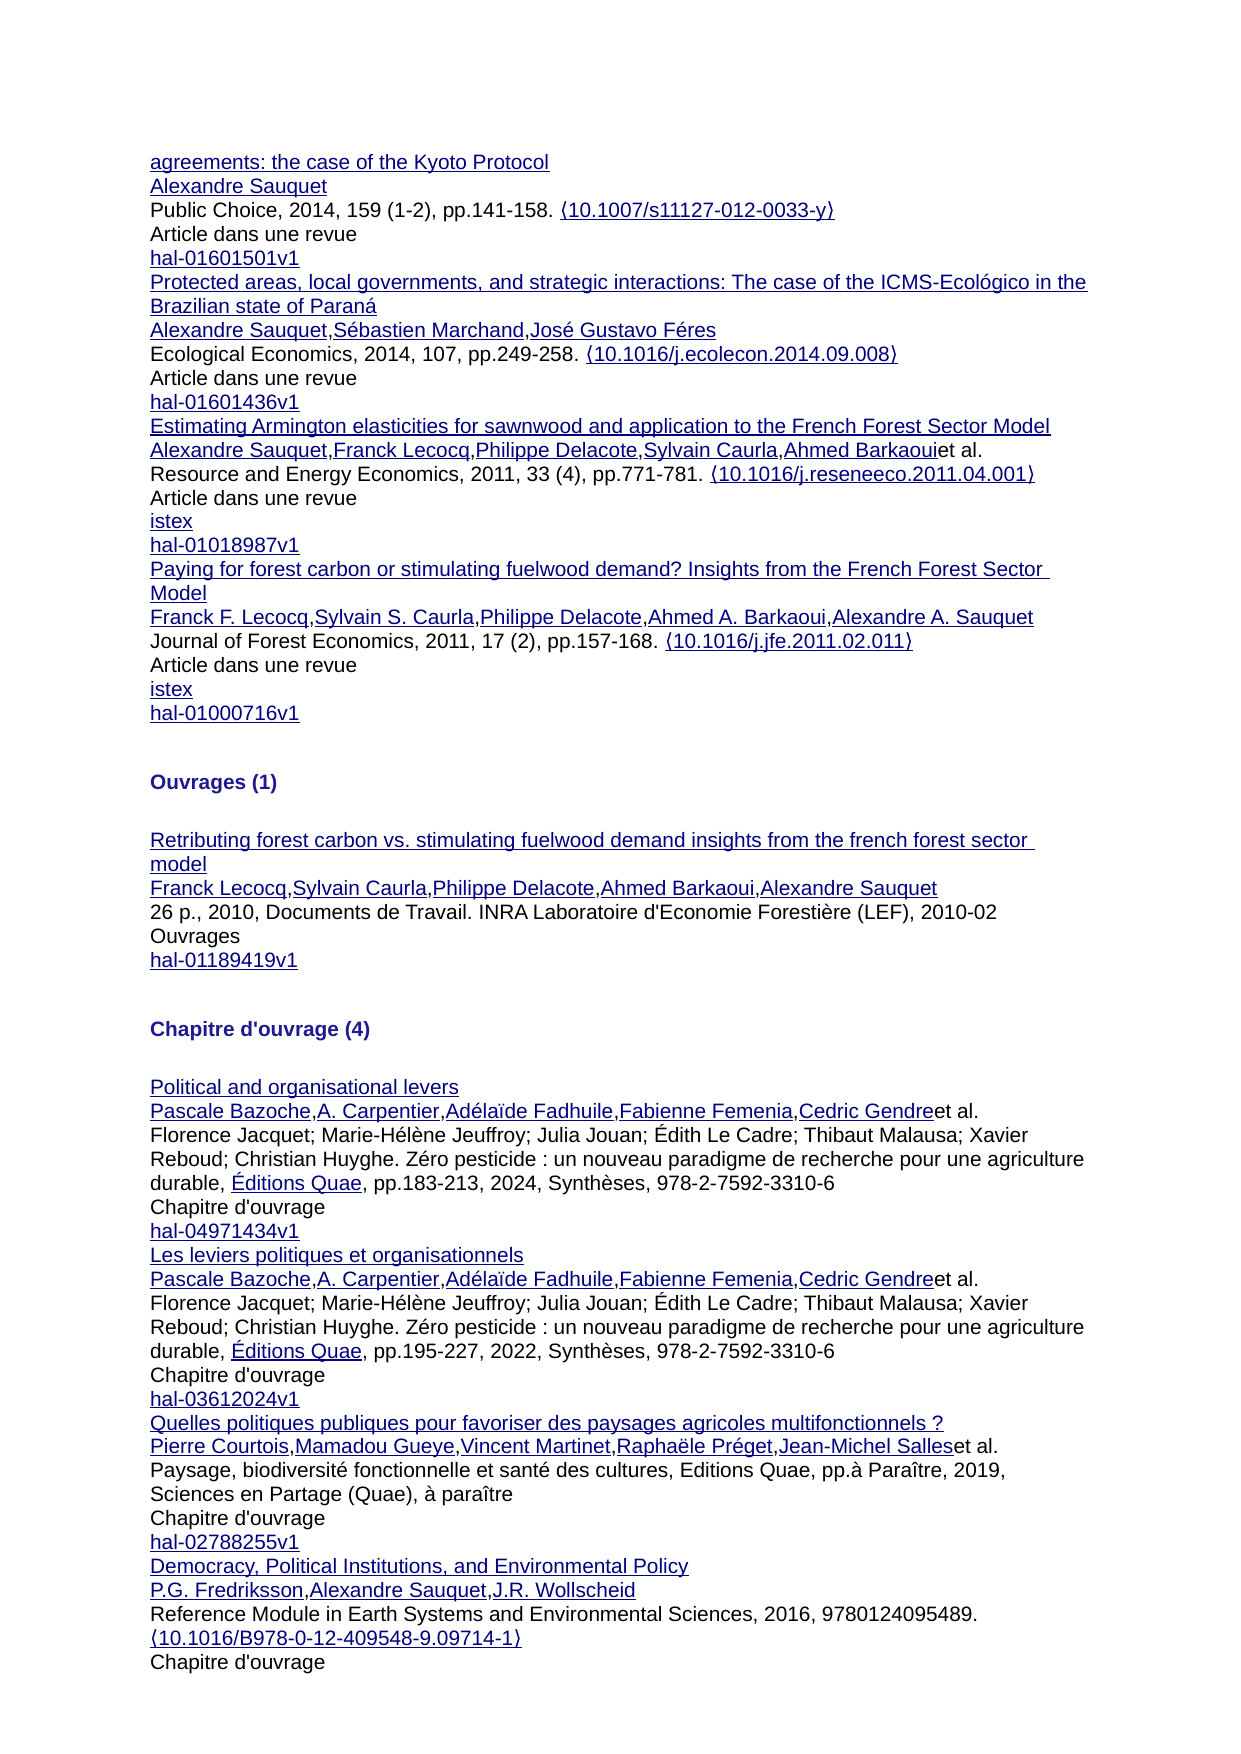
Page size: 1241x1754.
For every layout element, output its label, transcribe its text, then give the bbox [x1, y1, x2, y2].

table_cell Les leviers politiques et organisationnels Pascale Bazoche,A. Carpentier,Adélaïde Fadhuile,Fabienne Femenia,Cedric Gendreet al. Florence Jacquet; Marie-Hélène Jeuffroy; Julia Jouan; Édith Le Cadre; Thibaut Malausa; Xavier Reboud; Christian Huyghe. Zéro pesticide : un nouveau paradigme de recherche pour une agriculture durable, Éditions Quae, pp.195-227, 2022, Synthèses, 978-2-7592-3310-6 Chapitre d'ouvrage hal-03612024v1 [150, 1243, 1090, 1410]
subtitle Ouvrages (1) [150, 770, 1090, 794]
table_header Political and organisational levers Pascale Bazoche,A. Carpentier,Adélaïde Fadhuile,Fabienne Femenia,Cedric Gendreet al. Florence Jacquet; Marie-Hélène Jeuffroy; Julia Jouan; Édith Le Cadre; Thibaut Malausa; Xavier Reboud; Christian Huyghe. Zéro pesticide : un nouveau paradigme de recherche pour une agriculture durable, Éditions Quae, pp.183-213, 2024, Synthèses, 978-2-7592-3310-6 Chapitre d'ouvrage hal-04971434v1 [150, 1075, 1090, 1243]
table_cell agreements: the case of the Kyoto Protocol Alexandre Sauquet Public Choice, 2014, 159 (1-2), pp.141-158. ⟨10.1007/s11127-012-0033-y⟩ Article dans une revue hal-01601501v1 [150, 150, 1090, 270]
subtitle Chapitre d'ouvrage (4) [150, 1017, 1090, 1041]
table_cell Democracy, Political Institutions, and Environmental Policy P.G. Fredriksson,Alexandre Sauquet,J.R. Wollscheid Reference Module in Earth Systems and Environmental Sciences, 2016, 9780124095489. ⟨10.1016/B978-0-12-409548-9.09714-1⟩ Chapitre d'ouvrage [150, 1554, 1090, 1674]
table_cell Estimating Armington elasticities for sawnwood and application to the French Forest Sector Model Alexandre Sauquet,Franck Lecocq,Philippe Delacote,Sylvain Caurla,Ahmed Barkaouiet al. Resource and Energy Economics, 2011, 33 (4), pp.771-781. ⟨10.1016/j.reseneeco.2011.04.001⟩ Article dans une revue istex hal-01018987v1 [150, 414, 1090, 557]
table_header Retributing forest carbon vs. stimulating fuelwood demand insights from the french forest sector model Franck Lecocq,Sylvain Caurla,Philippe Delacote,Ahmed Barkaoui,Alexandre Sauquet 26 p., 2010, Documents de Travail. INRA Laboratoire d'Economie Forestière (LEF), 2010-02 Ouvrages hal-01189419v1 [150, 828, 1090, 972]
table_cell Paying for forest carbon or stimulating fuelwood demand? Insights from the French Forest Sector Model Franck F. Lecocq,Sylvain S. Caurla,Philippe Delacote,Ahmed A. Barkaoui,Alexandre A. Sauquet Journal of Forest Economics, 2011, 17 (2), pp.157-168. ⟨10.1016/j.jfe.2011.02.011⟩ Article dans une revue istex hal-01000716v1 [150, 557, 1090, 725]
table_cell Protected areas, local governments, and strategic interactions: The case of the ICMS-Ecológico in the Brazilian state of Paraná Alexandre Sauquet,Sébastien Marchand,José Gustavo Féres Ecological Economics, 2014, 107, pp.249-258. ⟨10.1016/j.ecolecon.2014.09.008⟩ Article dans une revue hal-01601436v1 [150, 270, 1090, 413]
table_cell Quelles politiques publiques pour favoriser des paysages agricoles multifonctionnels ? Pierre Courtois,Mamadou Gueye,Vincent Martinet,Raphaële Préget,Jean-Michel Salleset al. Paysage, biodiversité fonctionnelle et santé des cultures, Editions Quae, pp.à Paraître, 2019, Sciences en Partage (Quae), à paraître Chapitre d'ouvrage hal-02788255v1 [150, 1410, 1090, 1554]
